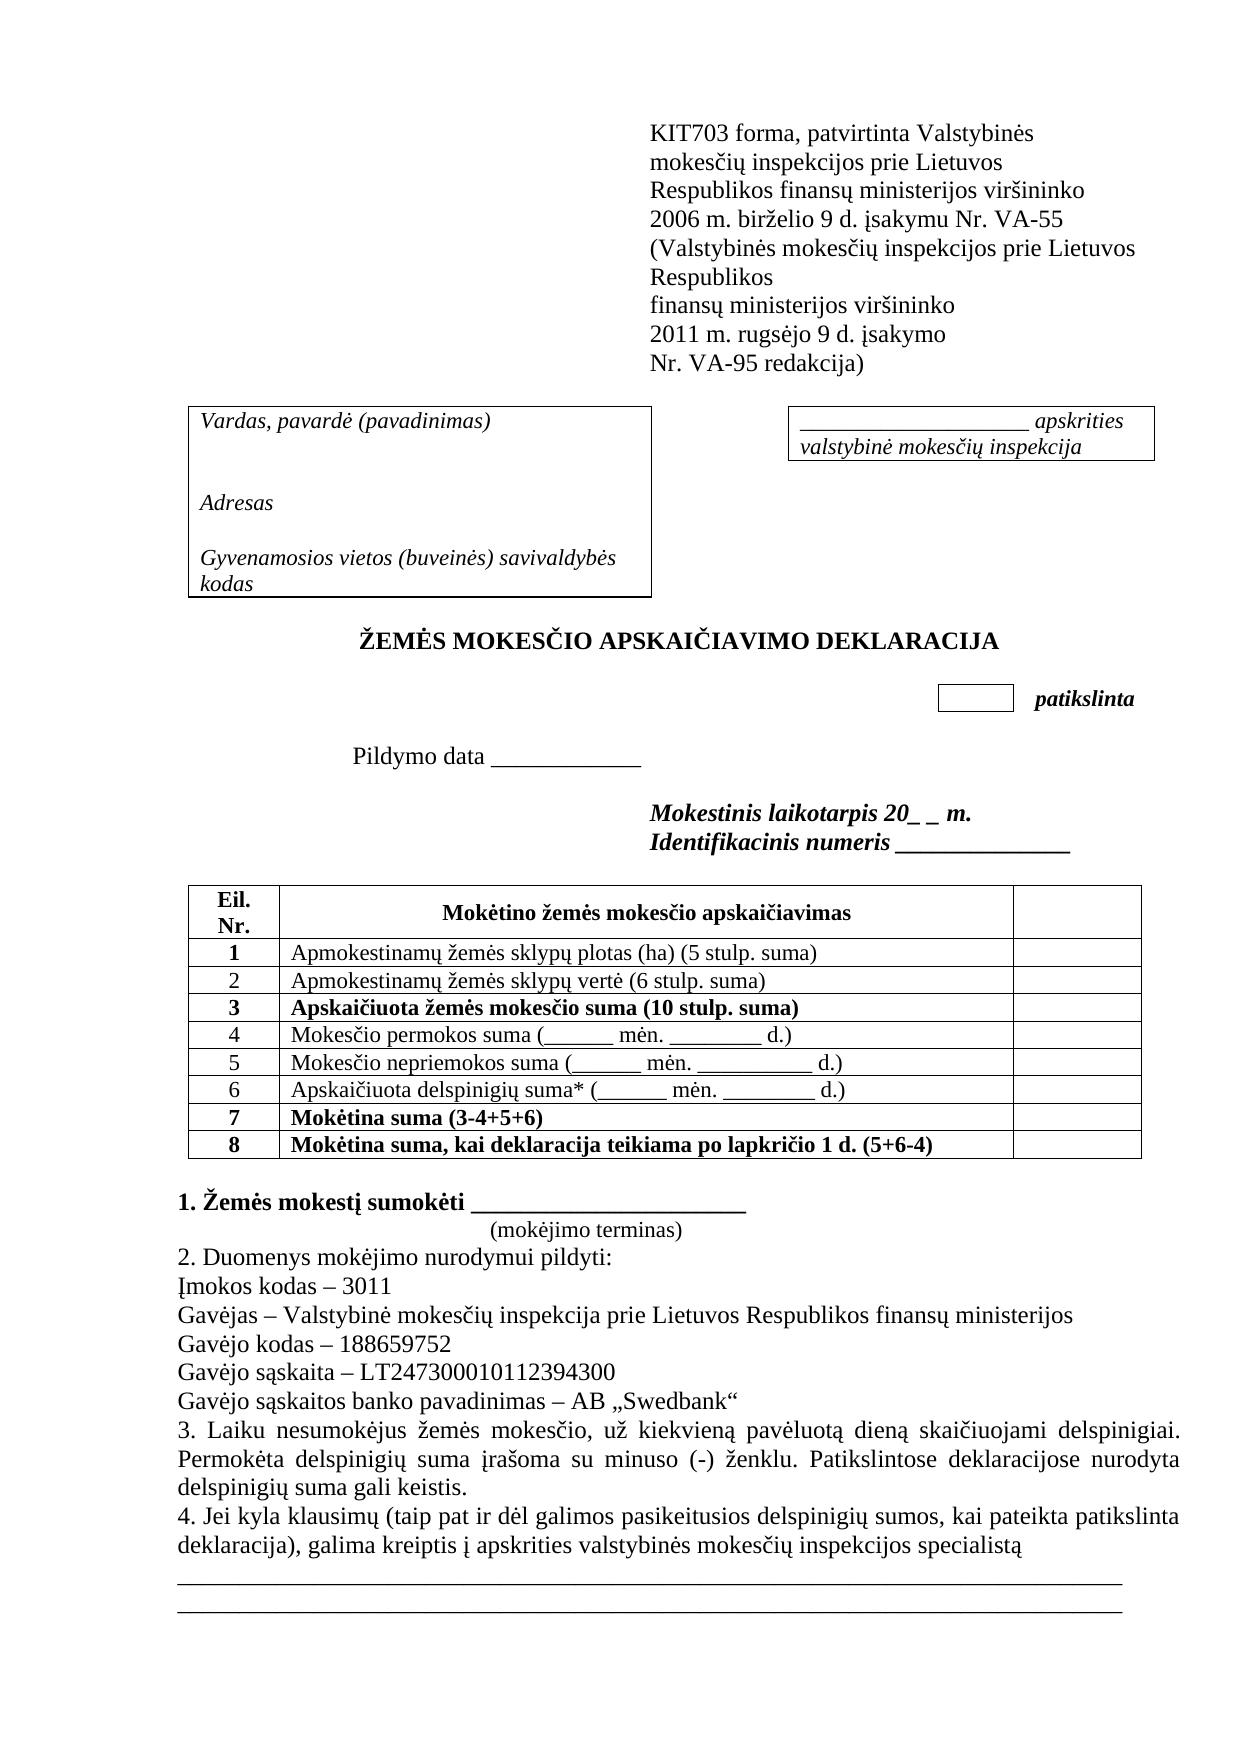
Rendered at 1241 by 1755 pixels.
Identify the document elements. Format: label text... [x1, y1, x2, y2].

table_cell Mokėtina suma, kai deklaracija teikiama po lapkričio 1 d. (5+6-4) [280, 1131, 1013, 1157]
table_cell 5 [189, 1049, 279, 1075]
table_cell Apskaičiuota žemės mokesčio suma (10 stulp. suma) [280, 994, 1013, 1021]
text 4. Jei kyla klausimų (taip pat ir dėl galimos pasikeitusios delspinigių sumos, kai pateikta patikslinta deklaracija), galima kreiptis į apskrities valstybinės mokesčių inspekcijos specialistą [177, 1501, 1181, 1559]
table_header [189, 684, 938, 711]
text Gavėjas – Valstybinė mokesčių inspekcija prie Lietuvos Respublikos finansų ministerijos [177, 1300, 1181, 1329]
table_cell Apmokestinamų žemės sklypų plotas (ha) (5 stulp. suma) [280, 939, 1013, 966]
table_header Vardas, pavardė (pavadinimas) [189, 407, 651, 433]
text Gavėjo kodas – 188659752 [177, 1329, 1181, 1357]
table_cell 1 [189, 939, 279, 966]
text 2006 m. birželio 9 d. įsakymu Nr. VA-55 [649, 204, 1181, 233]
table_cell Apskaičiuota delspinigių suma* (______ mėn. ________ d.) [280, 1076, 1013, 1103]
table_cell [652, 460, 788, 488]
table_cell [189, 433, 651, 460]
table_header [652, 406, 788, 433]
table_cell [1014, 967, 1141, 993]
table_header patikslinta [1014, 684, 1153, 711]
table_cell Mokėtina suma (3-4+5+6) [280, 1104, 1013, 1130]
table_cell [189, 460, 651, 488]
table_cell [652, 488, 788, 515]
text finansų ministerijos viršininko [649, 291, 1181, 319]
table_cell Mokesčio nepriemokos suma (______ mėn. __________ d.) [280, 1049, 1013, 1075]
text Nr. VA-95 redakcija) [649, 348, 1181, 377]
text Įmokos kodas – 3011 [177, 1271, 1181, 1300]
text Pildymo data ____________ [352, 741, 1181, 769]
table_cell [652, 543, 788, 596]
table_cell [1014, 994, 1141, 1021]
table_cell [652, 433, 788, 460]
table_cell [1014, 1076, 1141, 1103]
text KIT703 forma, patvirtinta Valstybinės [649, 118, 1181, 147]
table_header Mokėtino žemės mokesčio apskaičiavimas [280, 886, 1013, 938]
table_cell 2 [189, 967, 279, 993]
table_cell [652, 515, 788, 543]
table_cell 6 [189, 1076, 279, 1103]
table_cell [1014, 1022, 1141, 1048]
text 2011 m. rugsėjo 9 d. įsakymo [649, 319, 1181, 348]
table_header Eil. Nr. [189, 886, 279, 938]
table_cell [1014, 939, 1141, 966]
table_cell Apmokestinamų žemės sklypų vertė (6 stulp. suma) [280, 967, 1013, 993]
text Identifikacinis numeris ______________ [649, 827, 1181, 856]
table_cell Adresas [189, 488, 651, 515]
text Mokestinis laikotarpis 20_ _ m. [649, 798, 1181, 827]
text Gavėjo sąskaitos banko pavadinimas – AB „Swedbank“ [177, 1386, 1181, 1415]
table_header [939, 685, 1013, 711]
table_cell [1014, 1131, 1141, 1157]
text 3. Laiku nesumokėjus žemės mokesčio, už kiekvieną pavėluotą dieną skaičiuojami delspinigiai. Permokėta delspinigių suma įrašoma su minuso (-) ženklu. Patikslintose deklaracijose nurodyta delspinigių suma gali keistis. [177, 1415, 1181, 1501]
text _ [177, 1559, 1181, 1587]
text Gavėjo sąskaita – LT247300010112394300 [177, 1357, 1181, 1386]
table_cell 8 [189, 1131, 279, 1157]
text ŽEMĖS MOKESČIO APSKAIČIAVIMO DEKLARACIJA [177, 626, 1181, 655]
table_cell [189, 515, 651, 543]
table_cell [789, 461, 1154, 596]
text Respublikos finansų ministerijos viršininko [649, 176, 1181, 204]
table_header [1014, 886, 1141, 938]
table_header ____________________ apskrities valstybinė mokesčių inspekcija [789, 407, 1154, 460]
table_cell 7 [189, 1104, 279, 1130]
text _ [177, 1587, 1181, 1616]
table_cell 3 [189, 994, 279, 1021]
table_cell [1014, 1049, 1141, 1075]
text (Valstybinės mokesčių inspekcijos prie Lietuvos Respublikos [649, 233, 1181, 291]
text 2. Duomenys mokėjimo nurodymui pildyti: [177, 1242, 1181, 1271]
table_cell 4 [189, 1022, 279, 1048]
text (mokėjimo terminas) [490, 1216, 1181, 1242]
table_cell [1014, 1104, 1141, 1130]
text mokesčių inspekcijos prie Lietuvos [649, 147, 1181, 176]
table_cell Mokesčio permokos suma (______ mėn. ________ d.) [280, 1022, 1013, 1048]
text 1. Žemės mokestį sumokėti ______________________ [177, 1187, 1181, 1216]
table_cell Gyvenamosios vietos (buveinės) savivaldybės kodas [189, 543, 651, 596]
